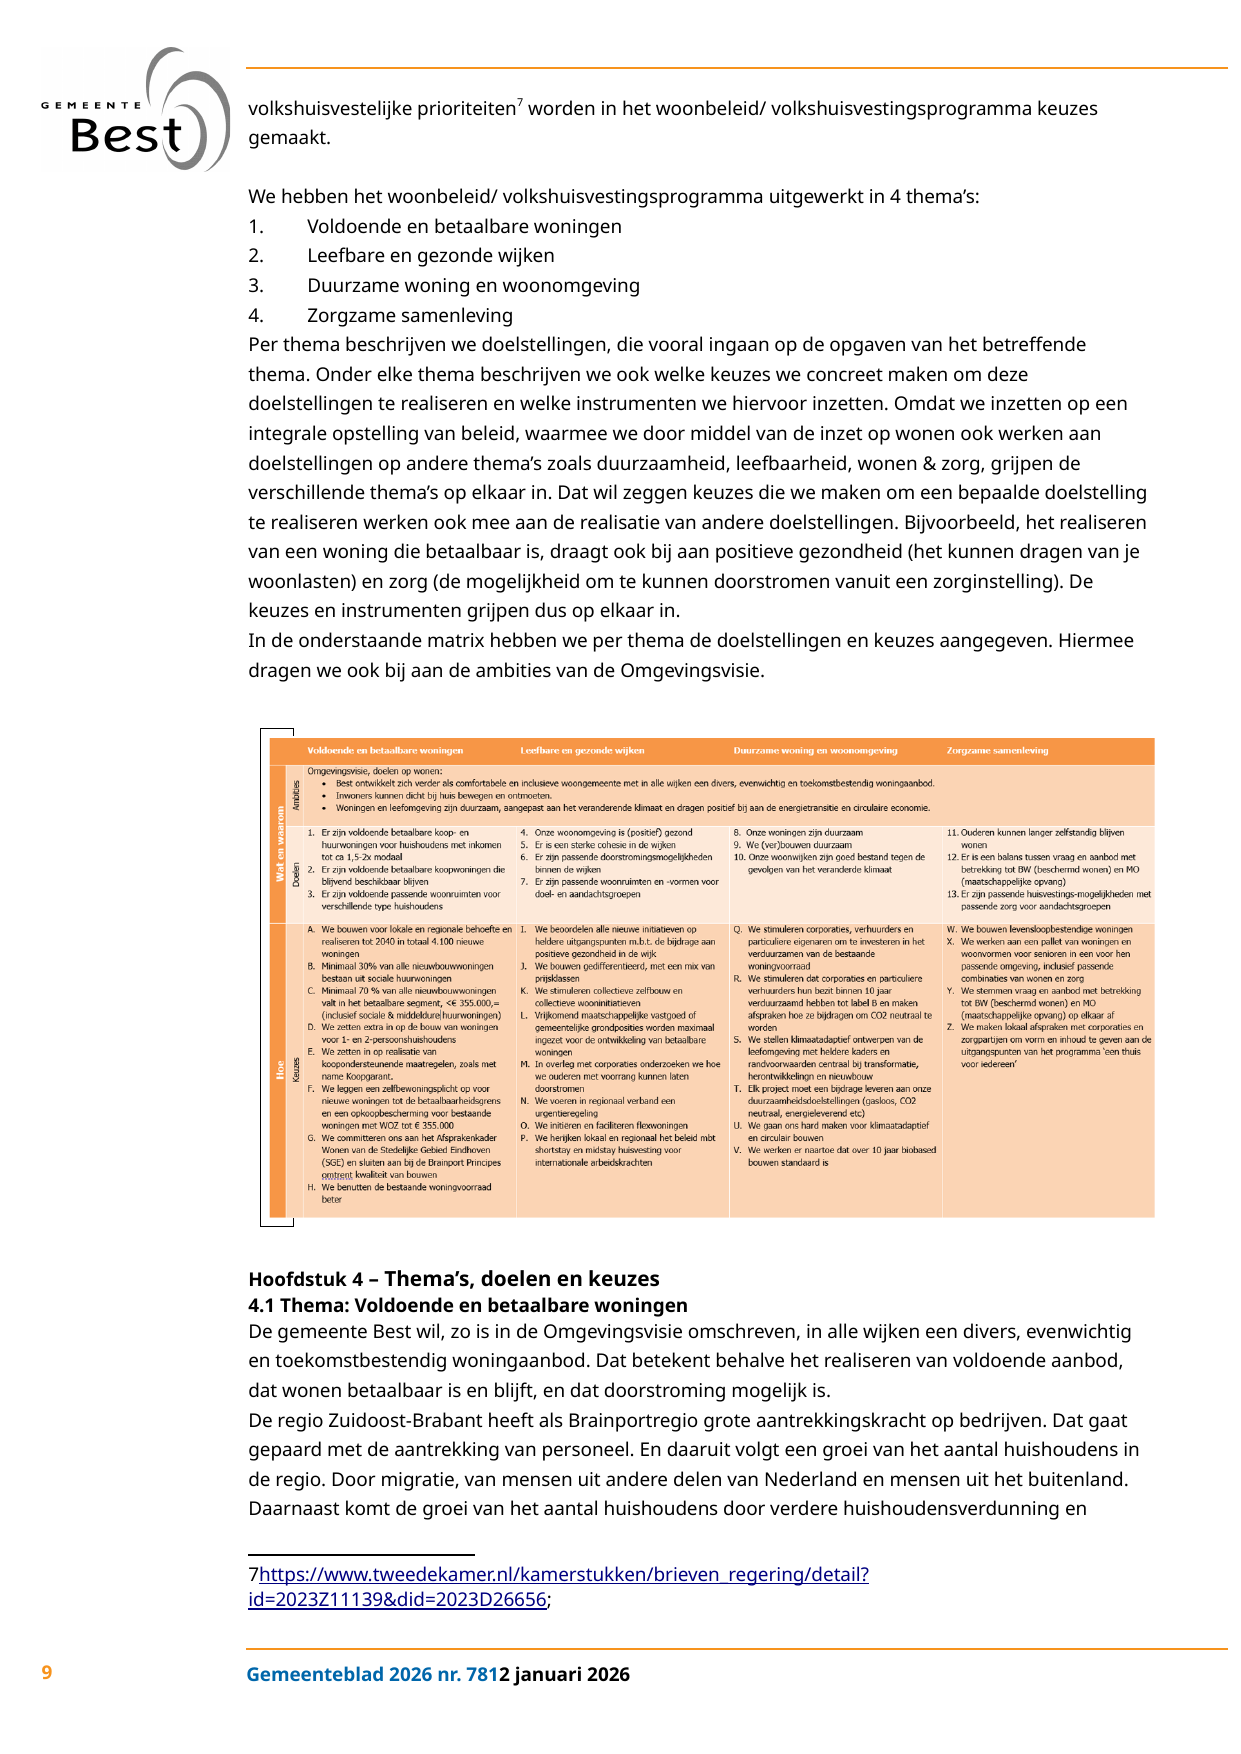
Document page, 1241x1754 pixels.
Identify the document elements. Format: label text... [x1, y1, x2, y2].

list Duurzame woning en woonomgeving [248, 272, 1152, 298]
picture [41, 47, 231, 172]
text De gemeente Best wil, zo is in de Omgevingsvisie omschreven, in alle wijken een divers, evenwichtig en toekomstbestendig woningaanbod. Dat betekent behalve het realiseren van voldoende aanbod, dat wonen betaalbaar is en blijft, en dat doorstroming mogelijk is. [248, 1318, 1152, 1403]
text In de onderstaande matrix hebben we per thema de doelstellingen en keuzes aangegeven. Hiermee dragen we ook bij aan de ambities van de Omgevingsvisie. [248, 627, 1152, 683]
text https://www.tweedekamer.nl/kamerstukken/brieven_regering/detail?id=2023Z11139&did=2023D26656; [248, 1561, 1152, 1612]
picture [268, 736, 1155, 1218]
text volkshuisvestelijke prioriteiten worden in het woonbeleid/ volkshuisvestingsprogramma keuzes gemaakt. [248, 95, 1152, 150]
list Leefbare en gezonde wijken [248, 243, 1152, 268]
list Voldoende en betaalbare woningen [248, 213, 1152, 239]
text Hoofdstuk 4 – Thema’s, doelen en keuzes [248, 1264, 1152, 1292]
text De regio Zuidoost-Brabant heeft als Brainportregio grote aantrekkingskracht op bedrijven. Dat gaat gepaard met de aantrekking van personeel. En daaruit volgt een groei van het aantal huishoudens in de regio. Door migratie, van mensen uit andere delen van Nederland en mensen uit het buitenland. Daarnaast komt de groei van het aantal huishoudens door verdere huishoudensverdunning en [248, 1407, 1152, 1521]
list Zorgzame samenleving [248, 302, 1152, 328]
text We hebben het woonbeleid/ volkshuisvestingsprogramma uitgewerkt in 4 thema’s: [248, 183, 1152, 209]
text 4.1 Thema: Voldoende en betaalbare woningen [248, 1292, 1152, 1318]
text Per thema beschrijven we doelstellingen, die vooral ingaan op de opgaven van het betreffende thema. Onder elke thema beschrijven we ook welke keuzes we concreet maken om deze doelstellingen te realiseren en welke instrumenten we hiervoor inzetten. Omdat we inzetten op een integrale opstelling van beleid, waarmee we door middel van de inzet op wonen ook werken aan doelstellingen op andere thema’s zoals duurzaamheid, leefbaarheid, wonen & zorg, grijpen de verschillende thema’s op elkaar in. Dat wil zeggen keuzes die we maken om een bepaalde doelstelling te realiseren werken ook mee aan de realisatie van andere doelstellingen. Bijvoorbeeld, het realiseren van een woning die betaalbaar is, draagt ook bij aan positieve gezondheid (het kunnen dragen van je woonlasten) en zorg (de mogelijkheid om te kunnen doorstromen vanuit een zorginstelling). De keuzes en instrumenten grijpen dus op elkaar in. [248, 331, 1152, 623]
